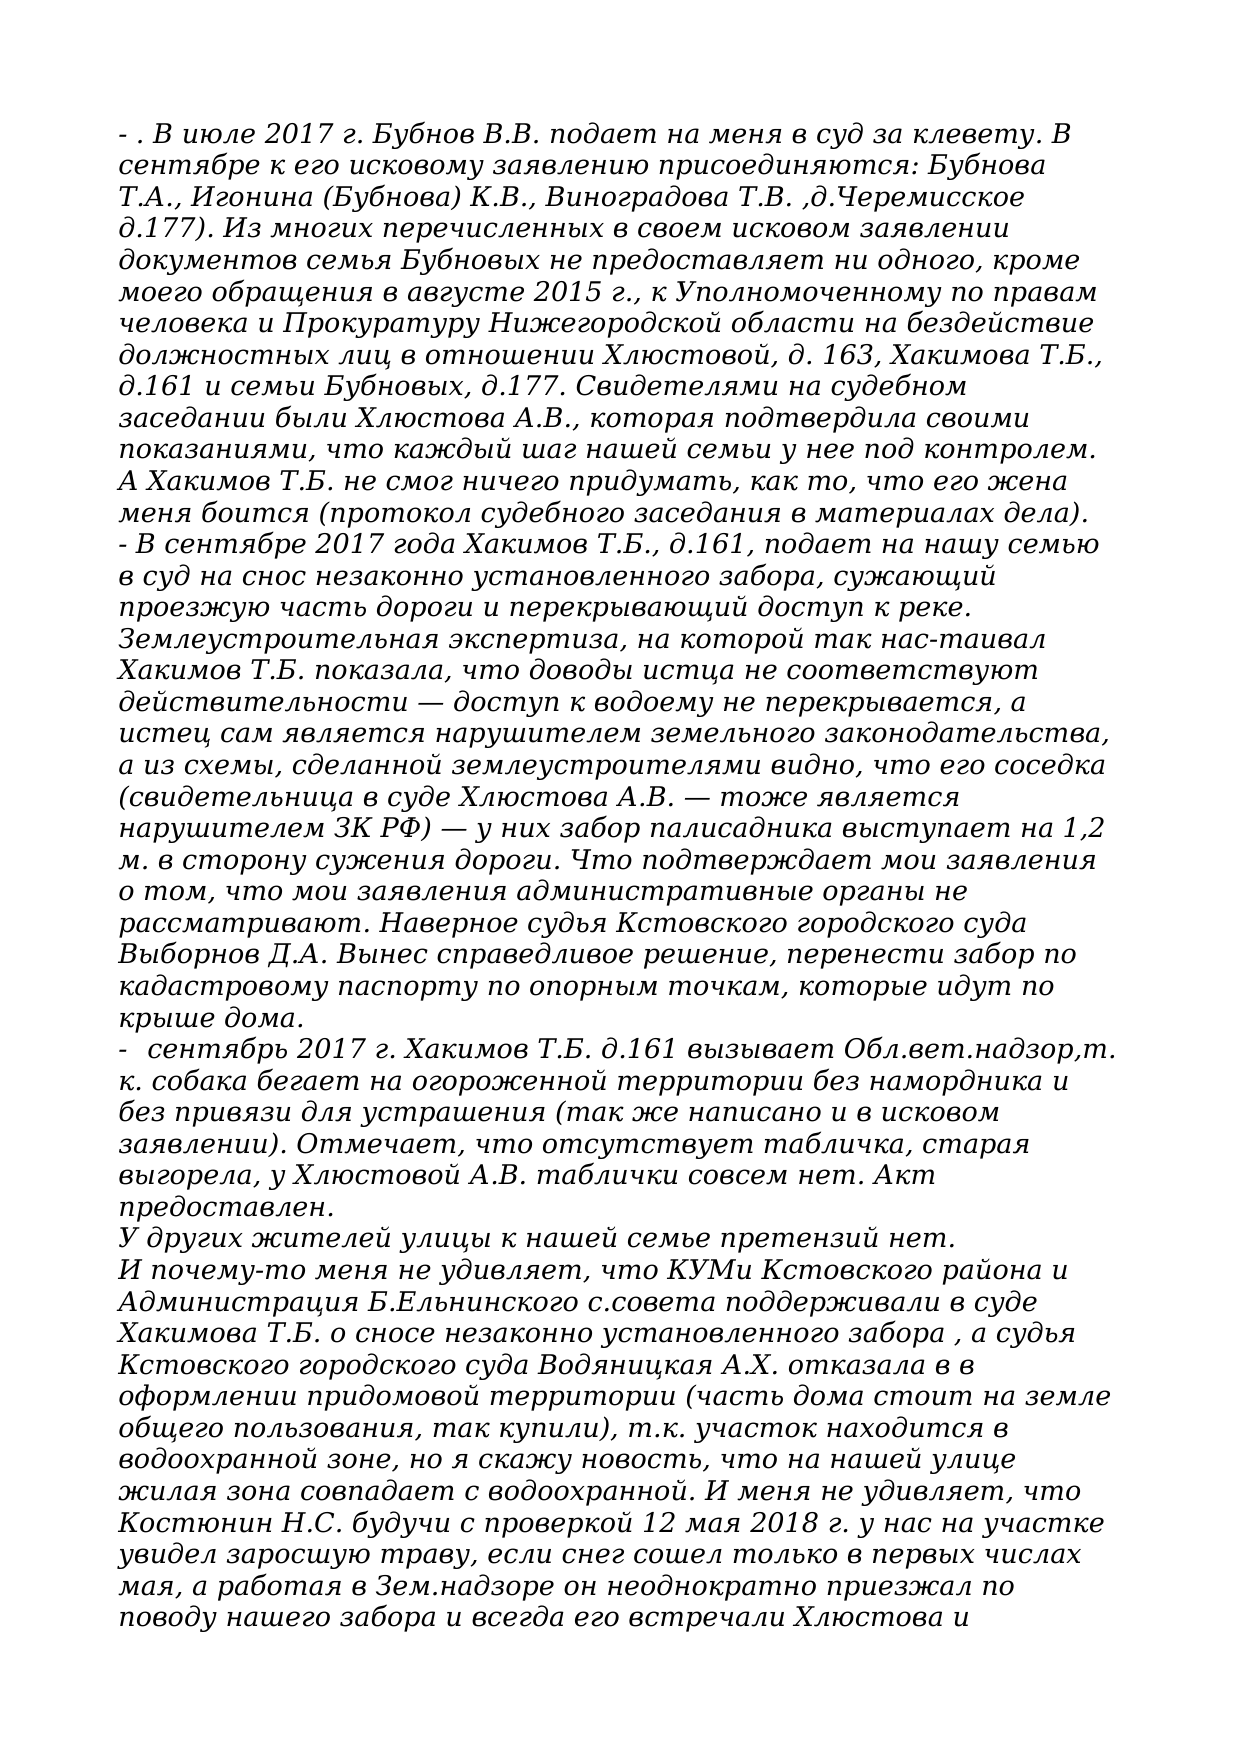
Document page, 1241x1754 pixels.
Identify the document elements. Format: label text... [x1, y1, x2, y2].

text - . В июле 2017 г. Бубнов В.В. подает на меня в суд за клевету. В сентябре к его исковому заявлению присоединяются: Бубнова Т.А., Игонина (Бубнова) К.В., Виноградова Т.В. ,д.Черемисское д.177). Из многих перечисленных в своем исковом заявлении документов семья Бубновых не предоставляет ни одного, кроме моего обращения в августе 2015 г., к Уполномоченному по правам человека и Прокуратуру Нижегородской области на бездействие должностных лиц в отношении Хлюстовой, д. 163, Хакимова Т.Б., д.161 и семьи Бубновых, д.177. Свидетелями на судебном заседании были Хлюстова А.В., которая подтвердила своими показаниями, что каждый шаг нашей семьи у нее под контролем. А Хакимов Т.Б. не смог ничего придумать, как то, что его жена меня боится (протокол судебного заседания в материалах дела). - В сентябре 2017 года Хакимов Т.Б., д.161, подает на нашу семью в суд на снос незаконно установленного забора, сужающий проезжую часть дороги и перекрывающий доступ к реке. Землеустроительная экспертиза, на которой так нас-таивал Хакимов Т.Б. показала, что доводы истца не соответствуют действительности — доступ к водоему не перекрывается, а истец сам является нарушителем земельного законодательства, а из схемы, сделанной землеустроителями видно, что его соседка (свидетельница в суде Хлюстова А.В. — тоже является нарушителем ЗК РФ) — у них забор палисадника выступает на 1,2 м. в сторону сужения дороги. Что подтверждает мои заявления о том, что мои заявления административные органы не рассматривают. Наверное судья Кстовского городского суда Выборнов Д.А. Вынес справедливое решение, перенести забор по кадастровому паспорту по опорным точкам, которые идут по крыше дома. - сентябрь 2017 г. Хакимов Т.Б. д.161 вызывает Обл.вет.надзор,т. к. собака бегает на огороженной территории без намордника и без привязи для устрашения (так же написано и в исковом заявлении). Отмечает, что отсутствует табличка, старая выгорела, у Хлюстовой А.В. таблички совсем нет. Акт предоставлен. У других жителей улицы к нашей семье претензий нет. И почему-то меня не удивляет, что КУМи Кстовского района и Администрация Б.Ельнинского с.совета поддерживали в суде Хакимова Т.Б. о сносе незаконно установленного забора , а судья Кстовского городского суда Водяницкая А.Х. отказала в в оформлении придомовой территории (часть дома стоит на земле общего пользования, так купили), т.к. участок находится в водоохранной зоне, но я скажу новость, что на нашей улице жилая зона совпадает с водоохранной. И меня не удивляет, что Костюнин Н.С. будучи с проверкой 12 мая 2018 г. у нас на участке увидел заросшую траву, если снег сошел только в первых числах мая, а работая в Зем.надзоре он неоднократно приезжал по поводу нашего забора и всегда его встречали Хлюстова и [118, 118, 1122, 1633]
